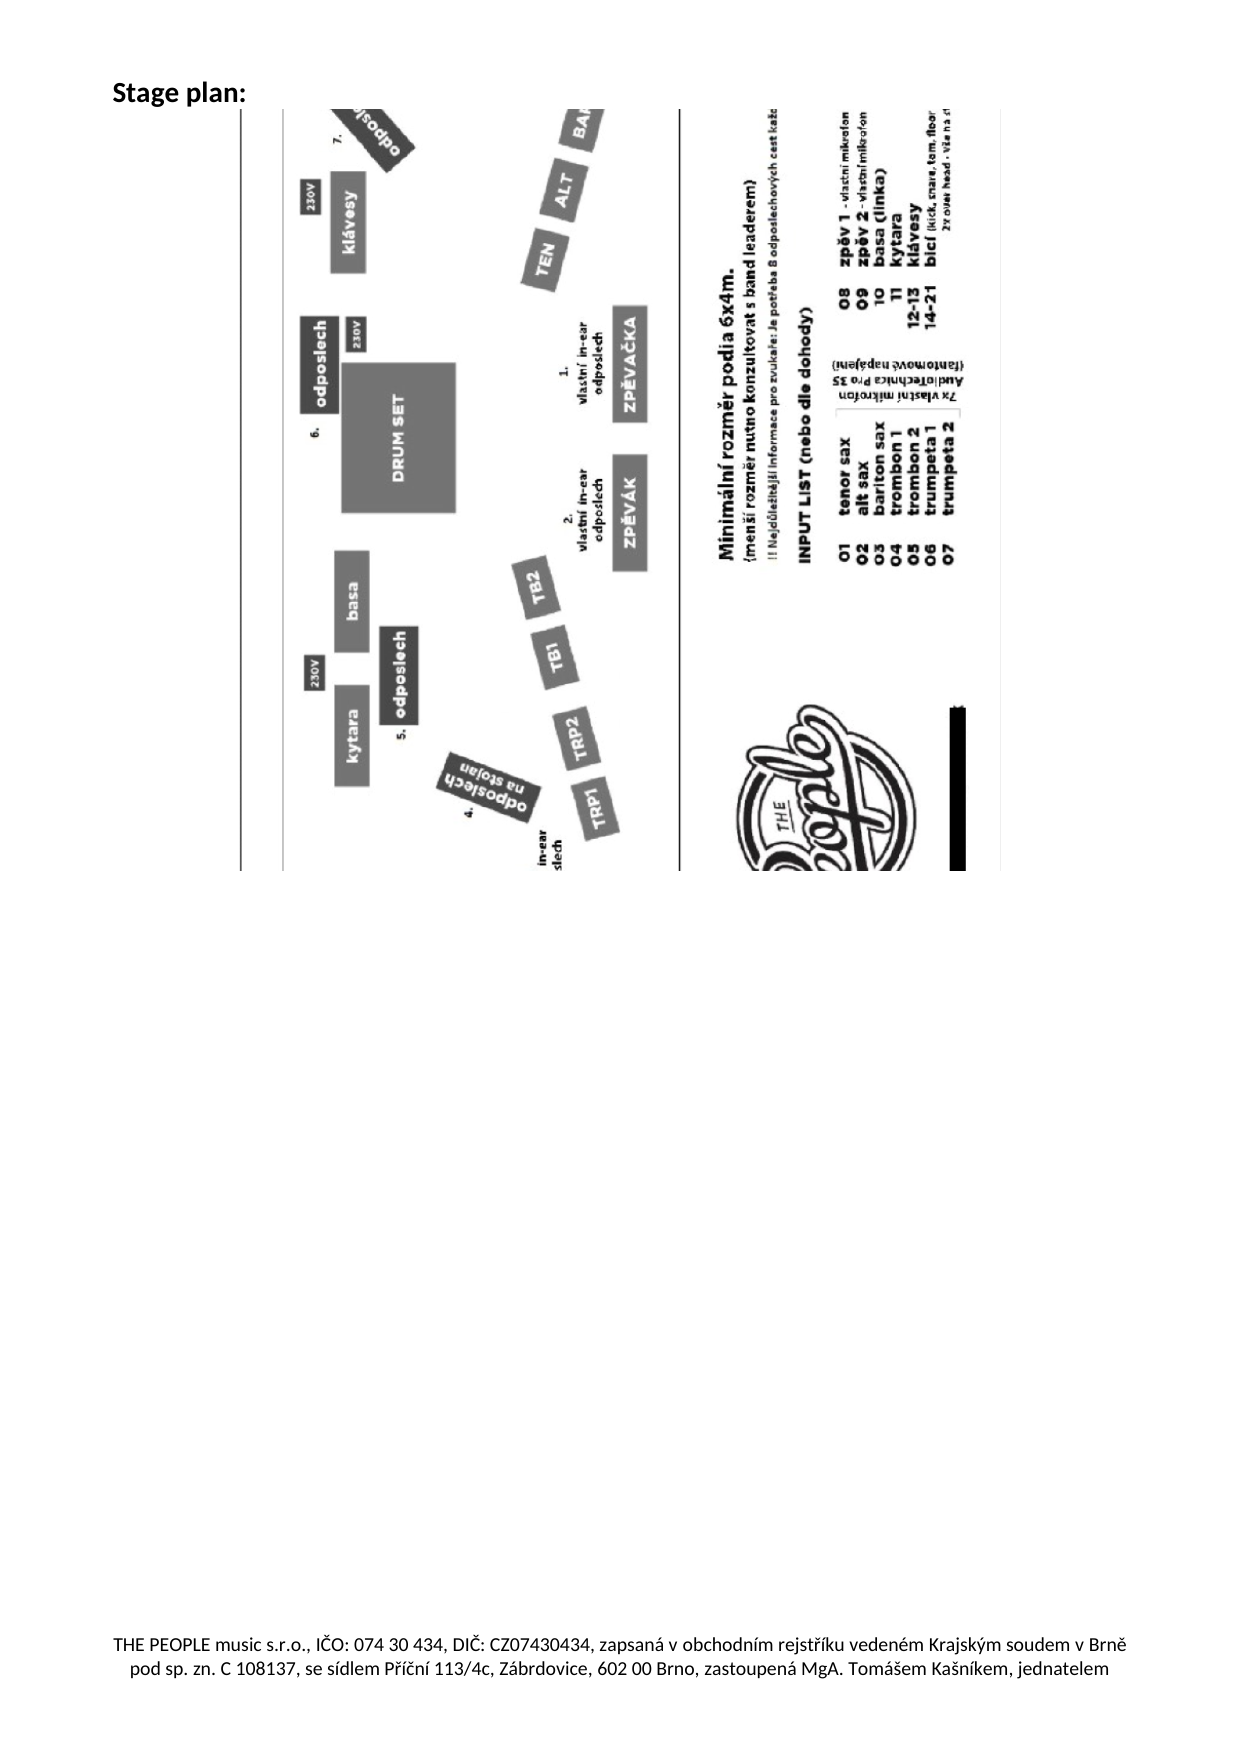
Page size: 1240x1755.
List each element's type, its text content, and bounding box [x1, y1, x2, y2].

text Stage plan: [112, 74, 1127, 109]
